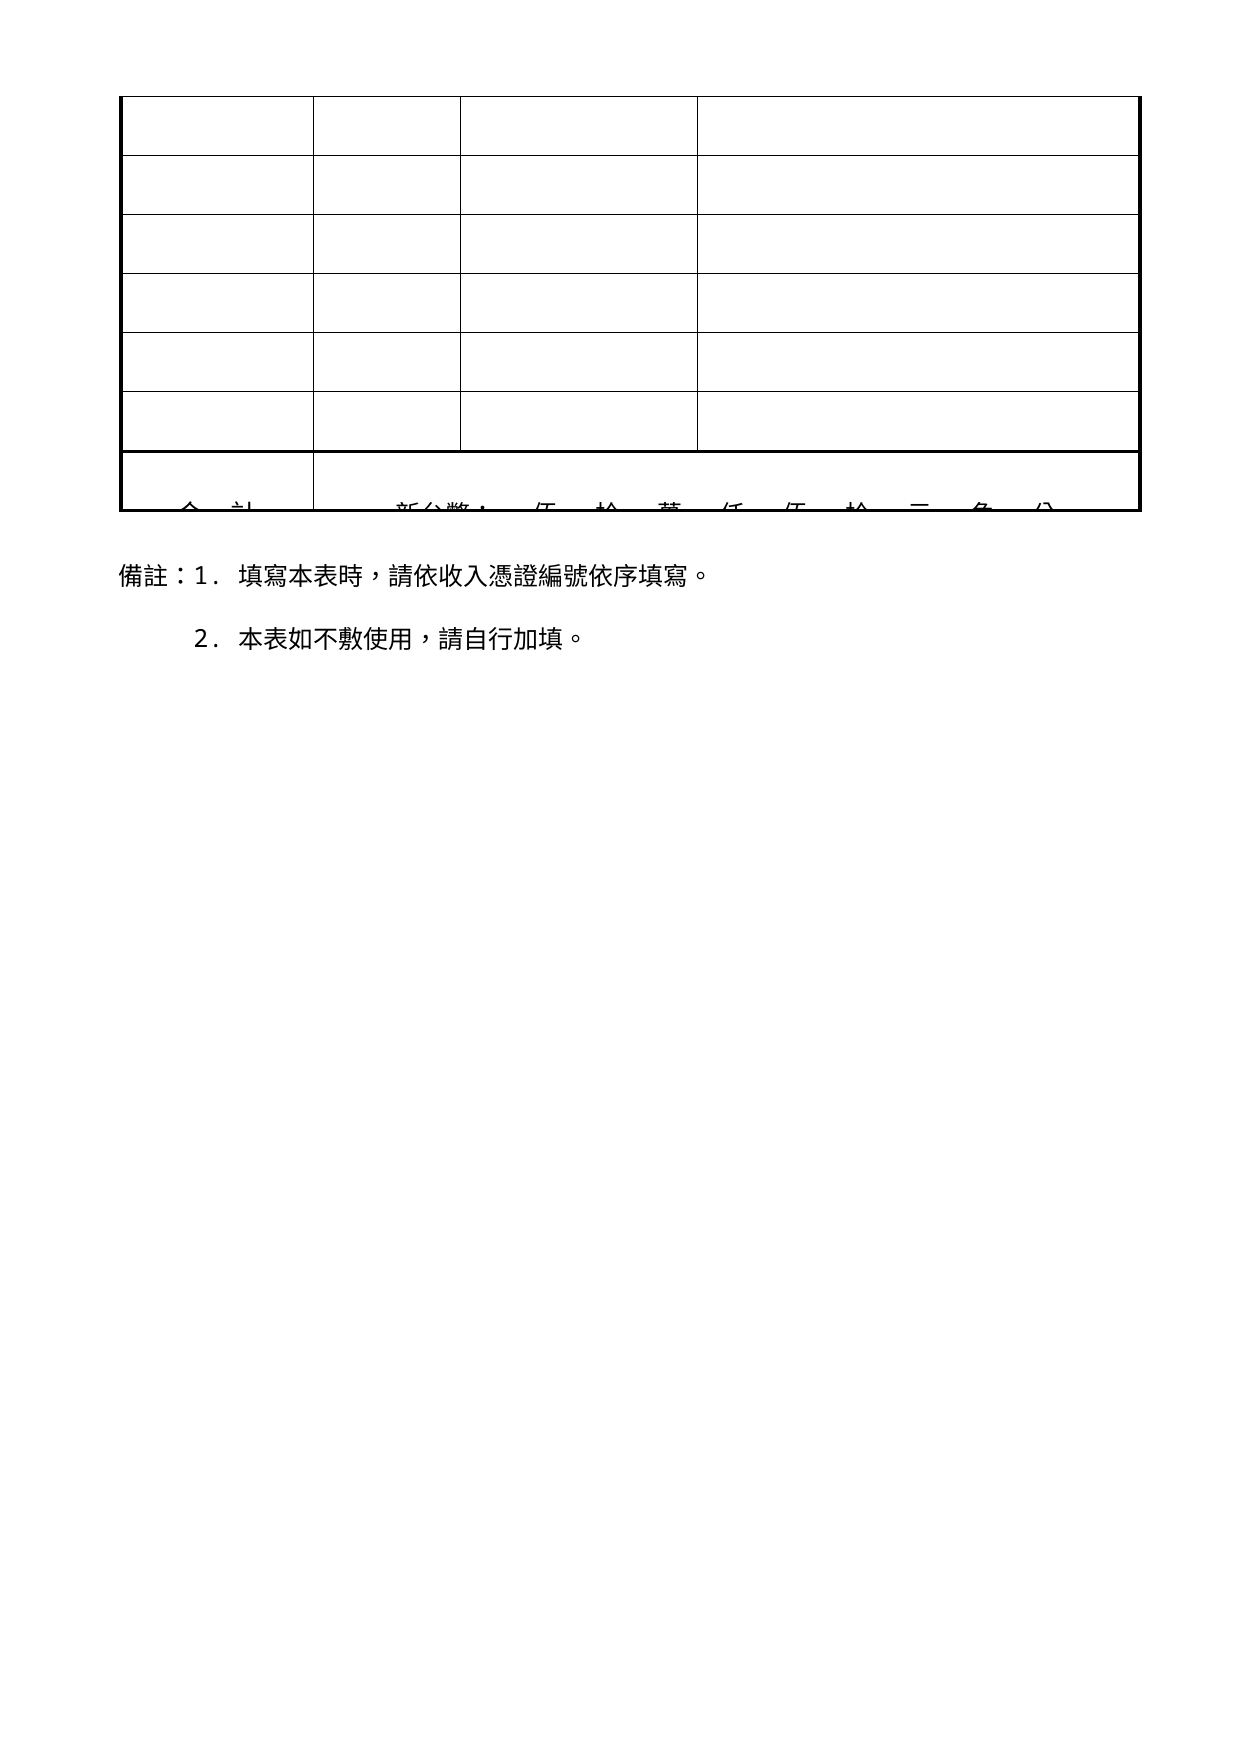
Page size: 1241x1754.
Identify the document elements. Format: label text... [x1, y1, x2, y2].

table_cell [461, 392, 697, 450]
table_cell [698, 333, 1138, 391]
table_cell [314, 392, 460, 450]
table_cell [314, 274, 460, 332]
table_cell 新台幣： 佰 拾 萬 仟 佰 拾 元 角 分 [314, 453, 1138, 509]
table_cell [123, 215, 313, 273]
table_cell [123, 97, 313, 155]
text 備註：1. 填寫本表時，請依收入憑證編號依序填寫。 [118, 533, 1122, 596]
table_cell [461, 97, 697, 155]
table_cell 合計 [123, 453, 313, 509]
table_cell [698, 97, 1138, 155]
table_cell [123, 274, 313, 332]
table_cell [698, 274, 1138, 332]
table_cell [123, 156, 313, 214]
table_cell [123, 392, 313, 450]
table_cell [314, 215, 460, 273]
table_cell [698, 156, 1138, 214]
table_cell [461, 333, 697, 391]
table_cell [461, 215, 697, 273]
table_cell [314, 333, 460, 391]
table_cell [314, 156, 460, 214]
text 2. 本表如不敷使用，請自行加填。 [118, 596, 1122, 658]
table_cell [461, 274, 697, 332]
table_cell [461, 156, 697, 214]
table_cell [698, 392, 1138, 450]
table_cell [698, 215, 1138, 273]
table_cell [123, 333, 313, 391]
table_cell [314, 97, 460, 155]
